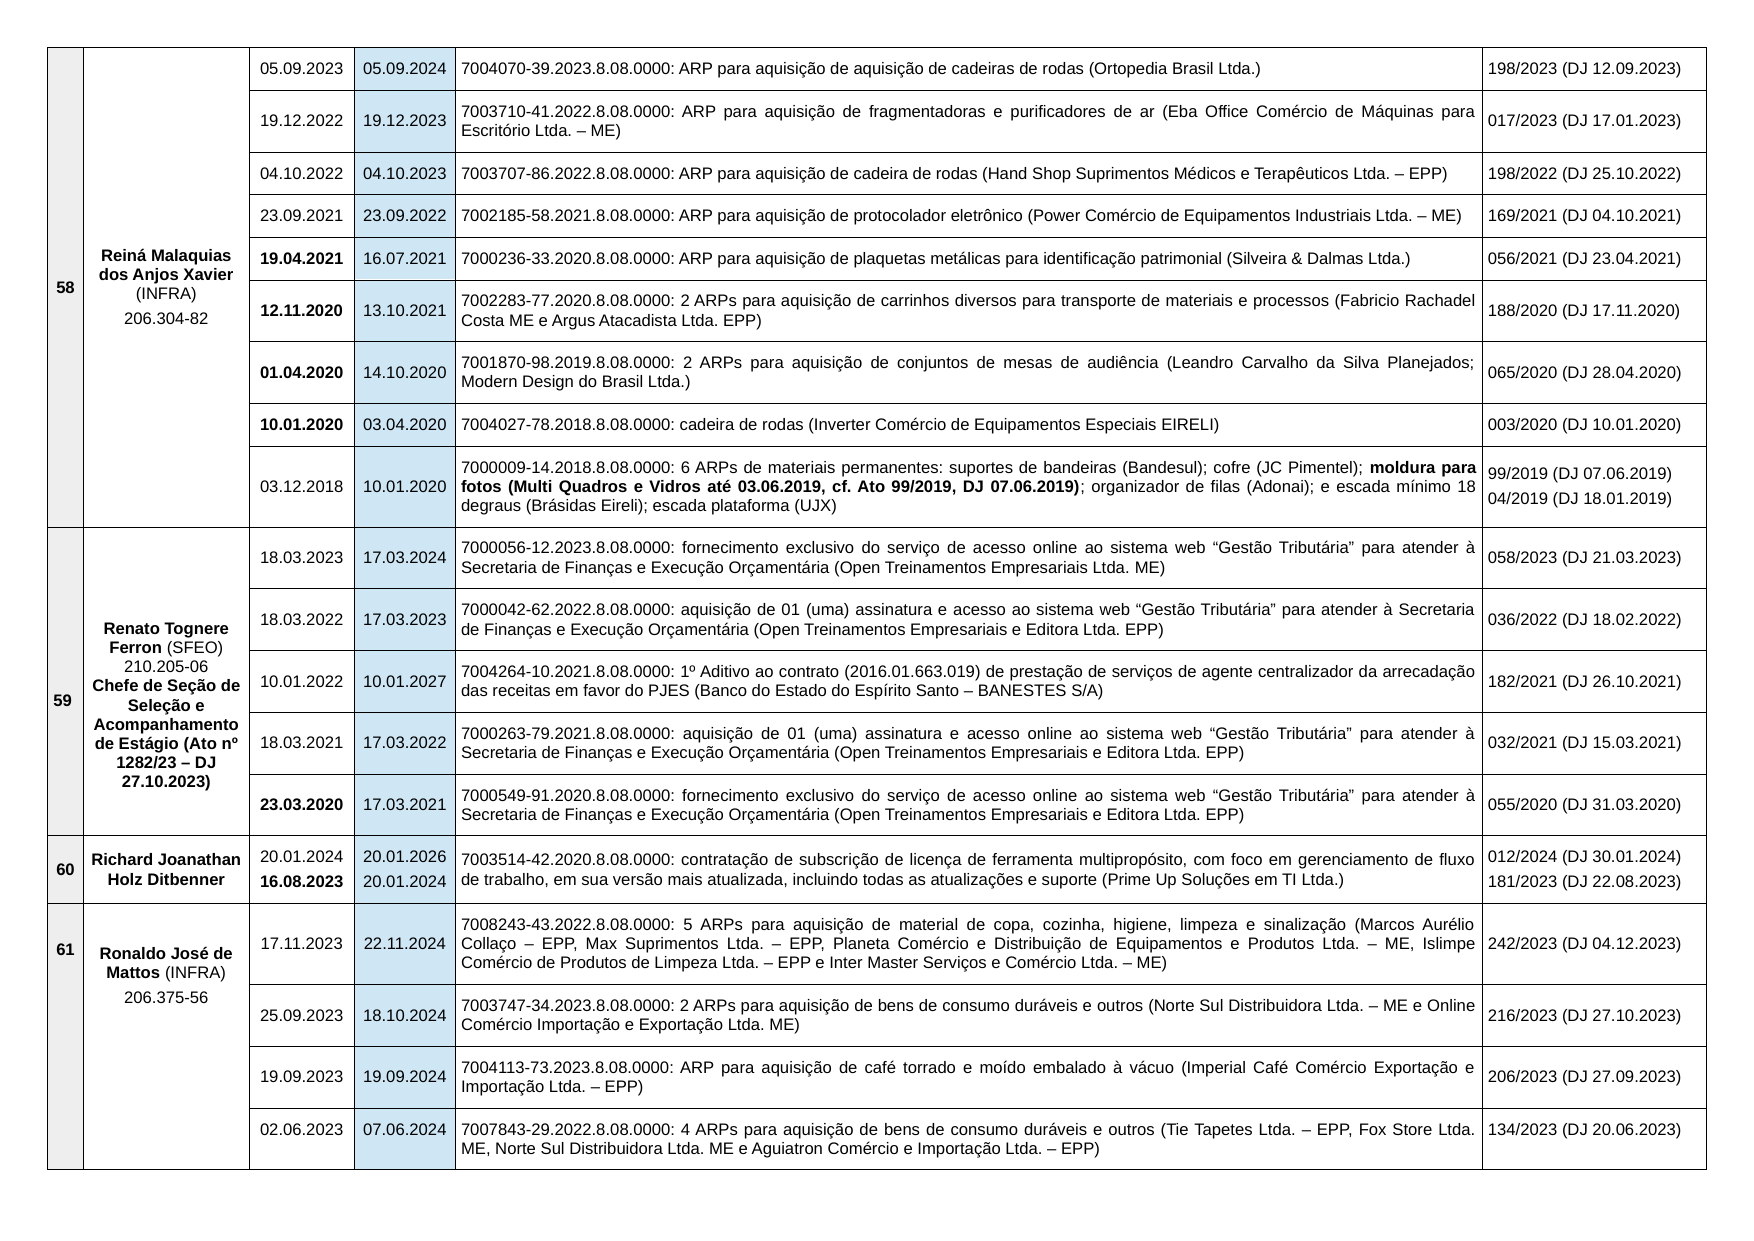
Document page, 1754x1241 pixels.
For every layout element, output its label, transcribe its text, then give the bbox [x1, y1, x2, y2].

table_cell 19.09.2024 [355, 1047, 455, 1108]
table_cell 17.03.2023 [355, 589, 455, 650]
table_cell 216/2023 (DJ 27.10.2023) [1483, 985, 1706, 1046]
table_cell 7004027-78.2018.8.08.0000: cadeira de rodas (Inverter Comércio de Equipamentos Especiais EIRELI) [456, 404, 1482, 446]
table_cell 01.04.2020 [250, 342, 354, 403]
table_cell 7002185-58.2021.8.08.0000: ARP para aquisição de protocolador eletrônico (Power Comércio de Equipamentos Industriais Ltda. – ME) [456, 195, 1482, 237]
table_cell 05.09.2023 [250, 48, 354, 90]
table_cell 017/2023 (DJ 17.01.2023) [1483, 91, 1706, 152]
table_cell Renato Tognere Ferron (SFEO) 210.205-06 Chefe de Seção de Seleção e Acompanhamento de Estágio (Ato nº 1282/23 – DJ 27.10.2023) [84, 528, 249, 835]
table_cell 182/2021 (DJ 26.10.2021) [1483, 651, 1706, 712]
table_cell 058/2023 (DJ 21.03.2023) [1483, 528, 1706, 588]
table_cell 7003707-86.2022.8.08.0000: ARP para aquisição de cadeira de rodas (Hand Shop Suprimentos Médicos e Terapêuticos Ltda. – EPP) [456, 153, 1482, 194]
table_cell 7004070-39.2023.8.08.0000: ARP para aquisição de aquisição de cadeiras de rodas (Ortopedia Brasil Ltda.) [456, 48, 1482, 90]
table_cell 25.09.2023 [250, 985, 354, 1046]
table_cell 07.06.2024 [355, 1109, 455, 1169]
table_cell 065/2020 (DJ 28.04.2020) [1483, 342, 1706, 403]
table_cell 13.10.2021 [355, 281, 455, 341]
table_cell 7000042-62.2022.8.08.0000: aquisição de 01 (uma) assinatura e acesso ao sistema web “Gestão Tributária” para atender à Secretaria de Finanças e Execução Orçamentária (Open Treinamentos Empresariais e Editora Ltda. EPP) [456, 589, 1482, 650]
table_cell 18.03.2021 [250, 713, 354, 774]
table_cell 7003747-34.2023.8.08.0000: 2 ARPs para aquisição de bens de consumo duráveis e outros (Norte Sul Distribuidora Ltda. – ME e Online Comércio Importação e Exportação Ltda. ME) [456, 985, 1482, 1046]
table_cell 10.01.2020 [250, 404, 354, 446]
table_cell 17.11.2023 [250, 904, 354, 984]
table_cell 134/2023 (DJ 20.06.2023) [1483, 1109, 1706, 1169]
table_cell 198/2023 (DJ 12.09.2023) [1483, 48, 1706, 90]
table_cell 20.01.2026 20.01.2024 [355, 836, 455, 903]
table_cell 7001870-98.2019.8.08.0000: 2 ARPs para aquisição de conjuntos de mesas de audiência (Leandro Carvalho da Silva Planejados; Modern Design do Brasil Ltda.) [456, 342, 1482, 403]
table_cell 198/2022 (DJ 25.10.2022) [1483, 153, 1706, 194]
table_cell 10.01.2020 [355, 447, 455, 527]
table_cell 169/2021 (DJ 04.10.2021) [1483, 195, 1706, 237]
table_cell 22.11.2024 [355, 904, 455, 984]
table_cell 003/2020 (DJ 10.01.2020) [1483, 404, 1706, 446]
table_cell 7000236-33.2020.8.08.0000: ARP para aquisição de plaquetas metálicas para identificação patrimonial (Silveira & Dalmas Ltda.) [456, 238, 1482, 279]
table_cell 7007843-29.2022.8.08.0000: 4 ARPs para aquisição de bens de consumo duráveis e outros (Tie Tapetes Ltda. – EPP, Fox Store Ltda. ME, Norte Sul Distribuidora Ltda. ME e Aguiatron Comércio e Importação Ltda. – EPP) [456, 1109, 1482, 1169]
table_cell 19.12.2023 [355, 91, 455, 152]
table_cell 7000009-14.2018.8.08.0000: 6 ARPs de materiais permanentes: suportes de bandeiras (Bandesul); cofre (JC Pimentel); moldura para fotos (Multi Quadros e Vidros até 03.06.2019, cf. Ato 99/2019, DJ 07.06.2019); organizador de filas (Adonai); e escada mínimo 18 degraus (Brásidas Eireli); escada plataforma (UJX) [456, 447, 1482, 527]
table_cell 58 [48, 48, 83, 527]
table_cell 03.12.2018 [250, 447, 354, 527]
table_cell 61 [48, 904, 83, 1169]
table_cell 59 [48, 528, 83, 835]
table_cell Richard Joanathan Holz Ditbenner [84, 836, 249, 903]
table_cell 19.04.2021 [250, 238, 354, 279]
table_cell 03.04.2020 [355, 404, 455, 446]
table_cell 23.09.2021 [250, 195, 354, 237]
table_cell 012/2024 (DJ 30.01.2024) 181/2023 (DJ 22.08.2023) [1483, 836, 1706, 903]
table_cell 16.07.2021 [355, 238, 455, 279]
table_cell 17.03.2021 [355, 775, 455, 835]
table_cell 17.03.2022 [355, 713, 455, 774]
table_cell 99/2019 (DJ 07.06.2019) 04/2019 (DJ 18.01.2019) [1483, 447, 1706, 527]
table_cell 04.10.2022 [250, 153, 354, 194]
table_cell 242/2023 (DJ 04.12.2023) [1483, 904, 1706, 984]
table_cell 7000549-91.2020.8.08.0000: fornecimento exclusivo do serviço de acesso online ao sistema web “Gestão Tributária” para atender à Secretaria de Finanças e Execução Orçamentária (Open Treinamentos Empresariais e Editora Ltda. EPP) [456, 775, 1482, 835]
table_cell 14.10.2020 [355, 342, 455, 403]
table_cell 7008243-43.2022.8.08.0000: 5 ARPs para aquisição de material de copa, cozinha, higiene, limpeza e sinalização (Marcos Aurélio Collaço – EPP, Max Suprimentos Ltda. – EPP, Planeta Comércio e Distribuição de Equipamentos e Produtos Ltda. – ME, Islimpe Comércio de Produtos de Limpeza Ltda. – EPP e Inter Master Serviços e Comércio Ltda. – ME) [456, 904, 1482, 984]
table_cell 7000263-79.2021.8.08.0000: aquisição de 01 (uma) assinatura e acesso online ao sistema web “Gestão Tributária” para atender à Secretaria de Finanças e Execução Orçamentária (Open Treinamentos Empresariais e Editora Ltda. EPP) [456, 713, 1482, 774]
table_cell 7004264-10.2021.8.08.0000: 1º Aditivo ao contrato (2016.01.663.019) de prestação de serviços de agente centralizador da arrecadação das receitas em favor do PJES (Banco do Estado do Espírito Santo – BANESTES S/A) [456, 651, 1482, 712]
table_cell 20.01.2024 16.08.2023 [250, 836, 354, 903]
table_cell 18.03.2023 [250, 528, 354, 588]
table_cell 7002283-77.2020.8.08.0000: 2 ARPs para aquisição de carrinhos diversos para transporte de materiais e processos (Fabricio Rachadel Costa ME e Argus Atacadista Ltda. EPP) [456, 281, 1482, 341]
table_cell 23.03.2020 [250, 775, 354, 835]
table_cell 188/2020 (DJ 17.11.2020) [1483, 281, 1706, 341]
table_cell 7004113-73.2023.8.08.0000: ARP para aquisição de café torrado e moído embalado à vácuo (Imperial Café Comércio Exportação e Importação Ltda. – EPP) [456, 1047, 1482, 1108]
table_cell Ronaldo José de Mattos (INFRA) 206.375-56 [84, 904, 249, 1169]
table_cell 23.09.2022 [355, 195, 455, 237]
table_cell 206/2023 (DJ 27.09.2023) [1483, 1047, 1706, 1108]
table_cell 19.09.2023 [250, 1047, 354, 1108]
table_cell 19.12.2022 [250, 91, 354, 152]
table_cell 10.01.2027 [355, 651, 455, 712]
table_cell 036/2022 (DJ 18.02.2022) [1483, 589, 1706, 650]
table_cell 7000056-12.2023.8.08.0000: fornecimento exclusivo do serviço de acesso online ao sistema web “Gestão Tributária” para atender à Secretaria de Finanças e Execução Orçamentária (Open Treinamentos Empresariais Ltda. ME) [456, 528, 1482, 588]
table_cell 055/2020 (DJ 31.03.2020) [1483, 775, 1706, 835]
table_cell 18.10.2024 [355, 985, 455, 1046]
table_cell 02.06.2023 [250, 1109, 354, 1169]
table_cell 032/2021 (DJ 15.03.2021) [1483, 713, 1706, 774]
table_cell Reiná Malaquias dos Anjos Xavier (INFRA) 206.304-82 [84, 48, 249, 527]
table_cell 05.09.2024 [355, 48, 455, 90]
table_cell 60 [48, 836, 83, 903]
table_cell 18.03.2022 [250, 589, 354, 650]
table_cell 7003710-41.2022.8.08.0000: ARP para aquisição de fragmentadoras e purificadores de ar (Eba Office Comércio de Máquinas para Escritório Ltda. – ME) [456, 91, 1482, 152]
table_cell 17.03.2024 [355, 528, 455, 588]
table_cell 12.11.2020 [250, 281, 354, 341]
table_cell 7003514-42.2020.8.08.0000: contratação de subscrição de licença de ferramenta multipropósito, com foco em gerenciamento de fluxo de trabalho, em sua versão mais atualizada, incluindo todas as atualizações e suporte (Prime Up Soluções em TI Ltda.) [456, 836, 1482, 903]
table_cell 04.10.2023 [355, 153, 455, 194]
table_cell 10.01.2022 [250, 651, 354, 712]
table_cell 056/2021 (DJ 23.04.2021) [1483, 238, 1706, 279]
